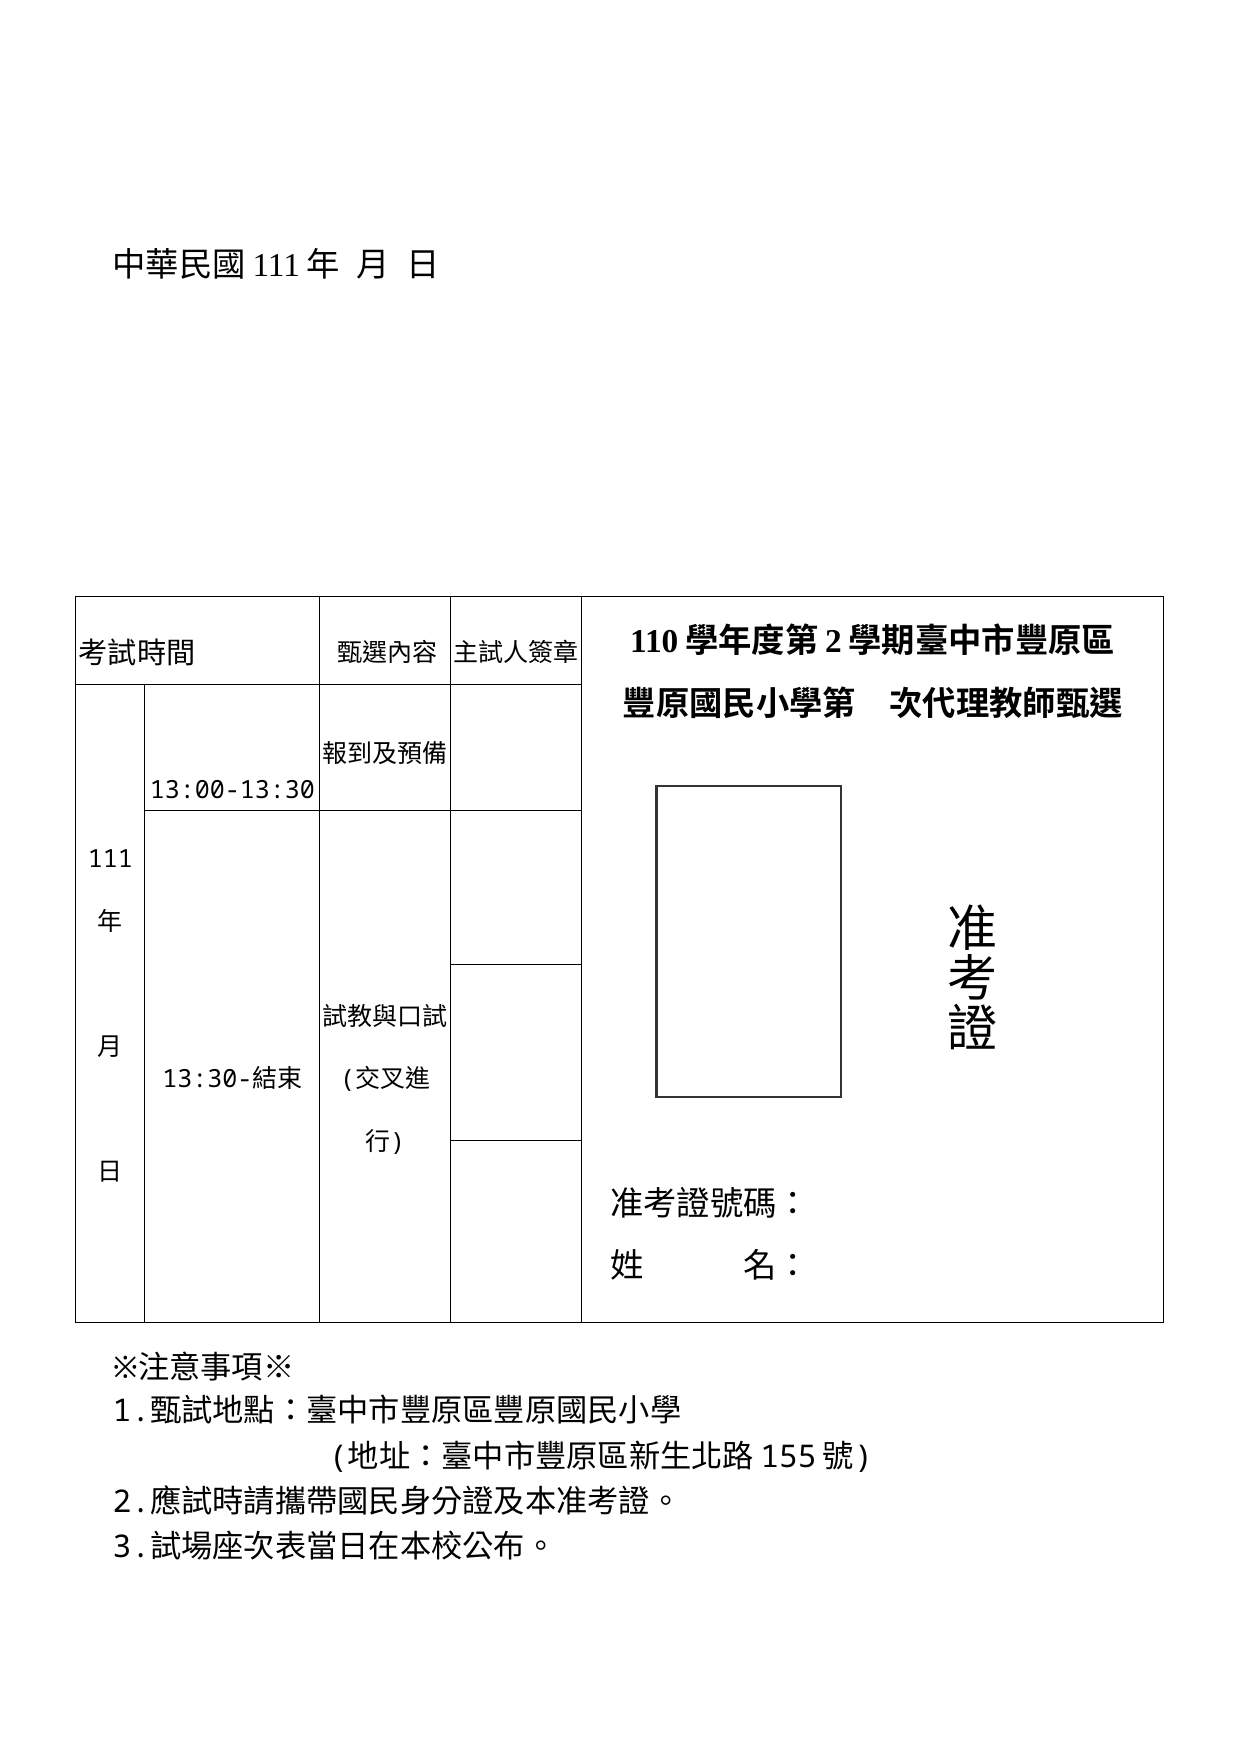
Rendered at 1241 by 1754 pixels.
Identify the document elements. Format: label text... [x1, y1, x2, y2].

text 3.試場座次表當日在本校公布。 [112, 1522, 1128, 1567]
table_cell 13:00-13:30 [145, 685, 319, 810]
table_header 110學年度第2學期臺中市豐原區 豐原國民小學第 次代理教師甄選 准考證號碼： 姓 名： [582, 597, 1163, 1322]
table_cell [451, 811, 581, 963]
table_header 甄選內容 [320, 597, 450, 684]
text (地址：臺中市豐原區新生北路155號) [329, 1431, 1128, 1476]
text 中華民國111年 月 日 [112, 221, 1128, 283]
table_cell 試教與口試(交叉進行) [320, 811, 450, 1322]
table_cell 111 年 月 日 [76, 685, 144, 1322]
text 1.甄試地點：臺中市豐原區豐原國民小學 [112, 1385, 1128, 1431]
table_cell [451, 685, 581, 810]
text 2.應試時請攜帶國民身分證及本准考證。 [112, 1476, 1128, 1522]
table_header 主試人簽章 [451, 597, 581, 684]
table_cell 報到及預備 [320, 685, 450, 810]
table_cell 111 年 月 日 [918, 888, 1016, 1116]
table_header 考試時間 [76, 597, 319, 684]
table_cell [451, 965, 581, 1140]
table_cell 13:30-結束 [145, 811, 319, 1322]
table_cell [451, 1141, 581, 1322]
text ※注意事項※ [112, 1323, 1128, 1385]
